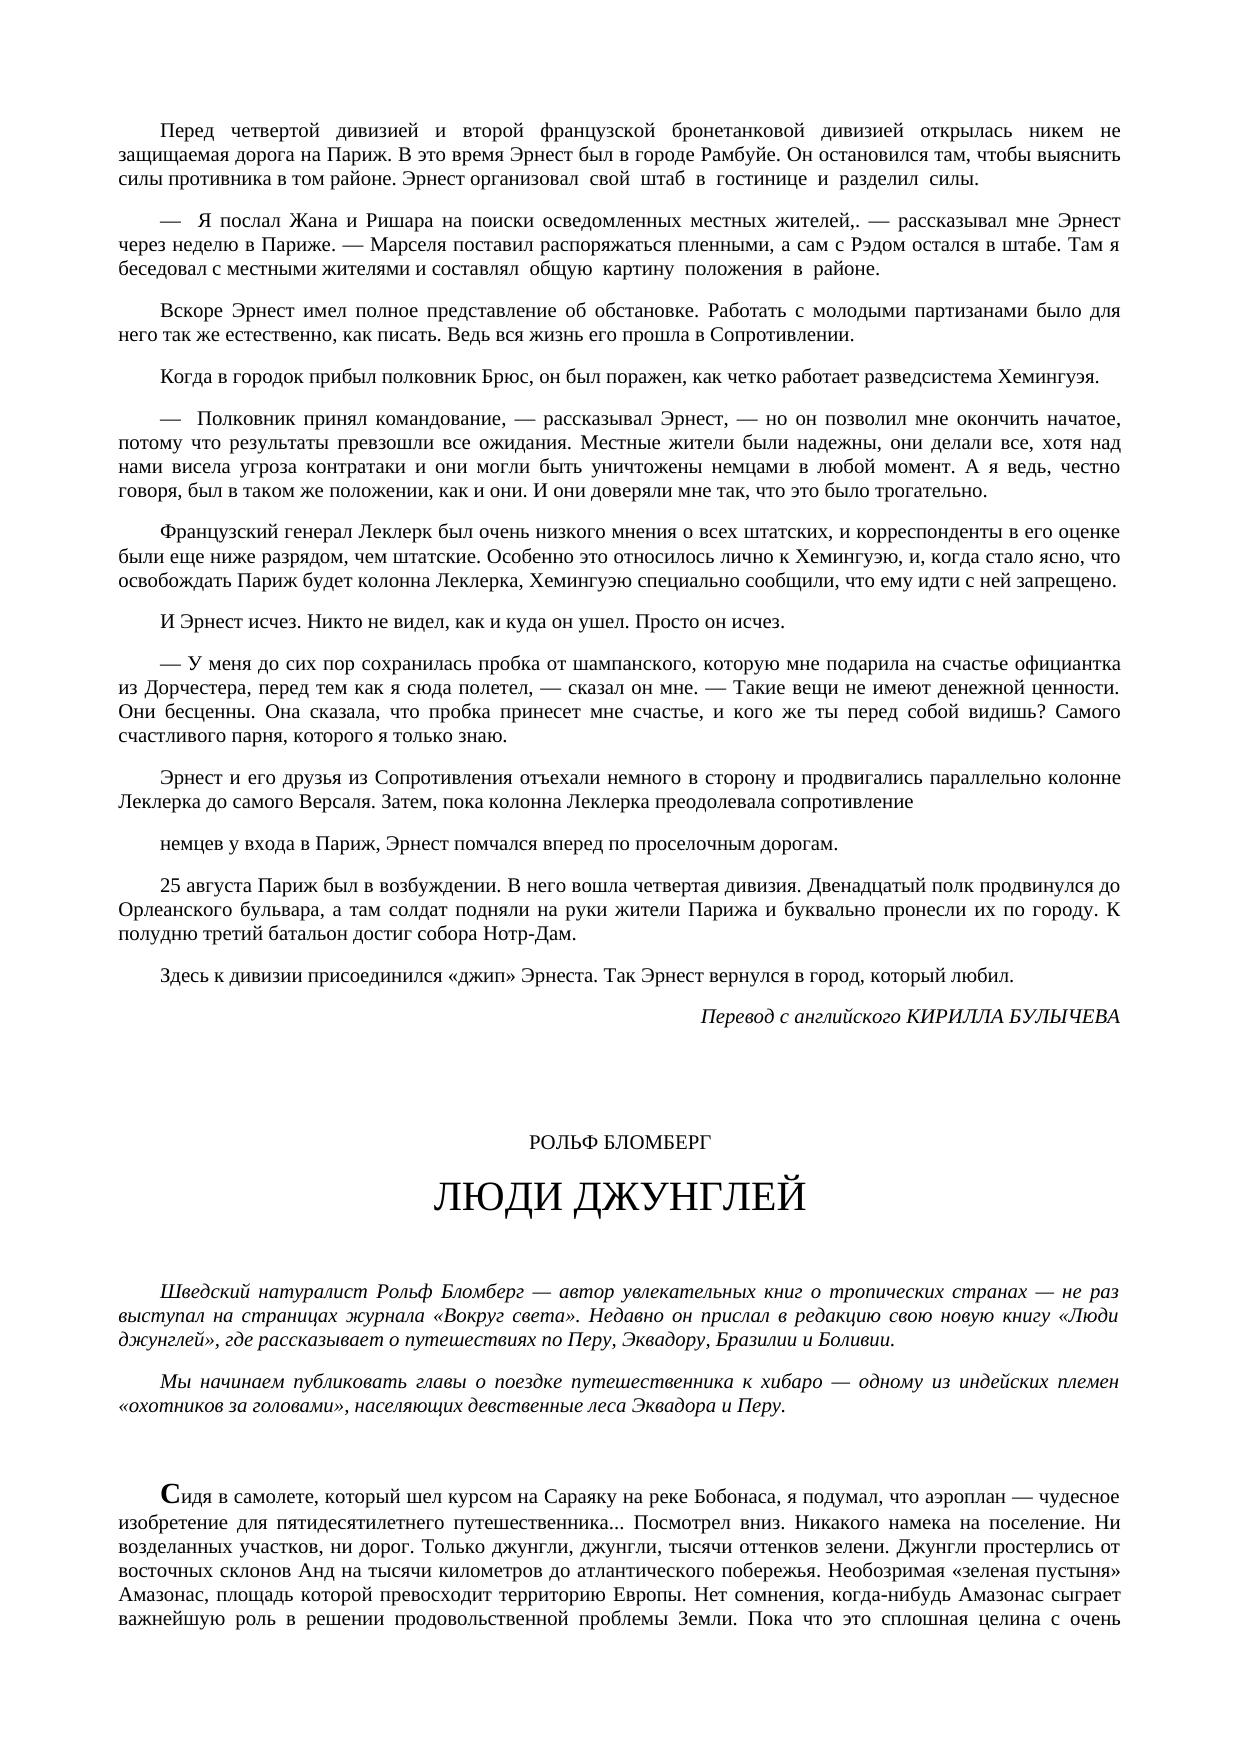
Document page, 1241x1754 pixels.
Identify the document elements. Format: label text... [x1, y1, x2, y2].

text — Я послал Жана и Ришара на поиски осведомленных местных жителей,. — рассказывал мне Эрнест через неделю в Париже. — Марселя поставил распоряжаться пленными, а сам с Рэдом остался в штабе. Там я беседовал с местными жителями и составлял общую картину положения в районе. [118, 208, 1122, 280]
text Когда в городок прибыл полковник Брюс, он был поражен, как четко работает разведсистема Хемингуэя. [118, 364, 1122, 388]
text Шведский натуралист Рольф Бломберг — автор увлекательных книг о тропических странах — не раз выступал на страницах журнала «Вокруг света». Недавно он прислал в редакцию свою новую книгу «Люди джунглей», где рассказывает о путешествиях по Перу, Эквадору, Бразилии и Боливии. [118, 1279, 1122, 1351]
text Перевод с английского КИРИЛЛА БУЛЫЧЕВА [118, 1004, 1122, 1028]
text Сидя в самолете, который шел курсом на Сараяку на реке Бобонаса, я подумал, что аэроплан — чудесное изобретение для пятидесятилетнего путешественника... Посмотрел вниз. Никакого намека на поселение. Ни возделанных участков, ни дорог. Только джунгли, джунгли, тысячи оттенков зелени. Джунгли простерлись от восточных склонов Анд на тысячи километров до атлантического побережья. Необозримая «зеленая пустыня» Амазонас, площадь которой превосходит территорию Европы. Нет сомнения, когда-нибудь Амазонас сыграет важнейшую роль в решении продовольственной проблемы Земли. Пока что это сплошная целина с очень [118, 1476, 1122, 1630]
text И Эрнест исчез. Никто не видел, как и куда он ушел. Просто он исчез. [118, 609, 1122, 633]
text ЛЮДИ ДЖУНГЛЕЙ [118, 1171, 1122, 1219]
text немцев у входа в Париж, Эрнест помчался вперед по проселочным дорогам. [118, 831, 1122, 855]
text 25 августа Париж был в возбуждении. В него вошла четвертая дивизия. Двенадцатый полк продвинулся до Орлеанского бульвара, а там солдат подняли на руки жители Парижа и буквально пронесли их по городу. К полудню третий батальон достиг собора Нотр-Дам. [118, 873, 1122, 945]
text Перед четвертой дивизией и второй французской бронетанковой дивизией открылась никем не защищаемая дорога на Париж. В это время Эрнест был в городе Рамбуйе. Он остановился там, чтобы выяснить силы противника в том районе. Эрнест организовал свой штаб в гостинице и разделил силы. [118, 118, 1122, 190]
text — У меня до сих пор сохранилась пробка от шампанского, которую мне подарила на счастье официантка из Дорчестера, перед тем как я сюда полетел, — сказал он мне. — Такие вещи не имеют денежной ценности. Они бесценны. Она сказала, что пробка принесет мне счастье, и кого же ты перед собой видишь? Самого счастливого парня, которого я только знаю. [118, 651, 1122, 747]
text Эрнест и его друзья из Сопротивления отъехали немного в сторону и продвигались параллельно колонне Леклерка до самого Версаля. Затем, пока колонна Леклерка преодолевала сопротивление [118, 765, 1122, 813]
text Французский генерал Леклерк был очень низкого мнения о всех штатских, и корреспонденты в его оценке были еще ниже разрядом, чем штатские. Особенно это относилось лично к Хемингуэю, и, когда стало ясно, что освобождать Париж будет колонна Леклерка, Хемингуэю специально сообщили, что ему идти с ней запрещено. [118, 519, 1122, 592]
text Здесь к дивизии присоединился «джип» Эрнеста. Так Эрнест вернулся в город, который любил. [118, 963, 1122, 987]
text Вскоре Эрнест имел полное представление об обстановке. Работать с молодыми партизанами было для него так же естественно, как писать. Ведь вся жизнь его прошла в Сопротивлении. [118, 298, 1122, 346]
text Мы начинаем публиковать главы о поездке путешественника к хибаро — одному из индейских племен «охотников за головами», населяющих девственные леса Эквадора и Перу. [118, 1369, 1122, 1417]
text — Полковник принял командование, — рассказывал Эрнест, — но он позволил мне окончить начатое, потому что результаты превзошли все ожидания. Местные жители были надежны, они делали все, хотя над нами висела угроза контратаки и они могли быть уничтожены немцами в любой момент. А я ведь, честно говоря, был в таком же положении, как и они. И они доверяли мне так, что это было трогательно. [118, 406, 1122, 502]
text РОЛЬФ БЛОМБЕРГ [118, 1130, 1122, 1154]
